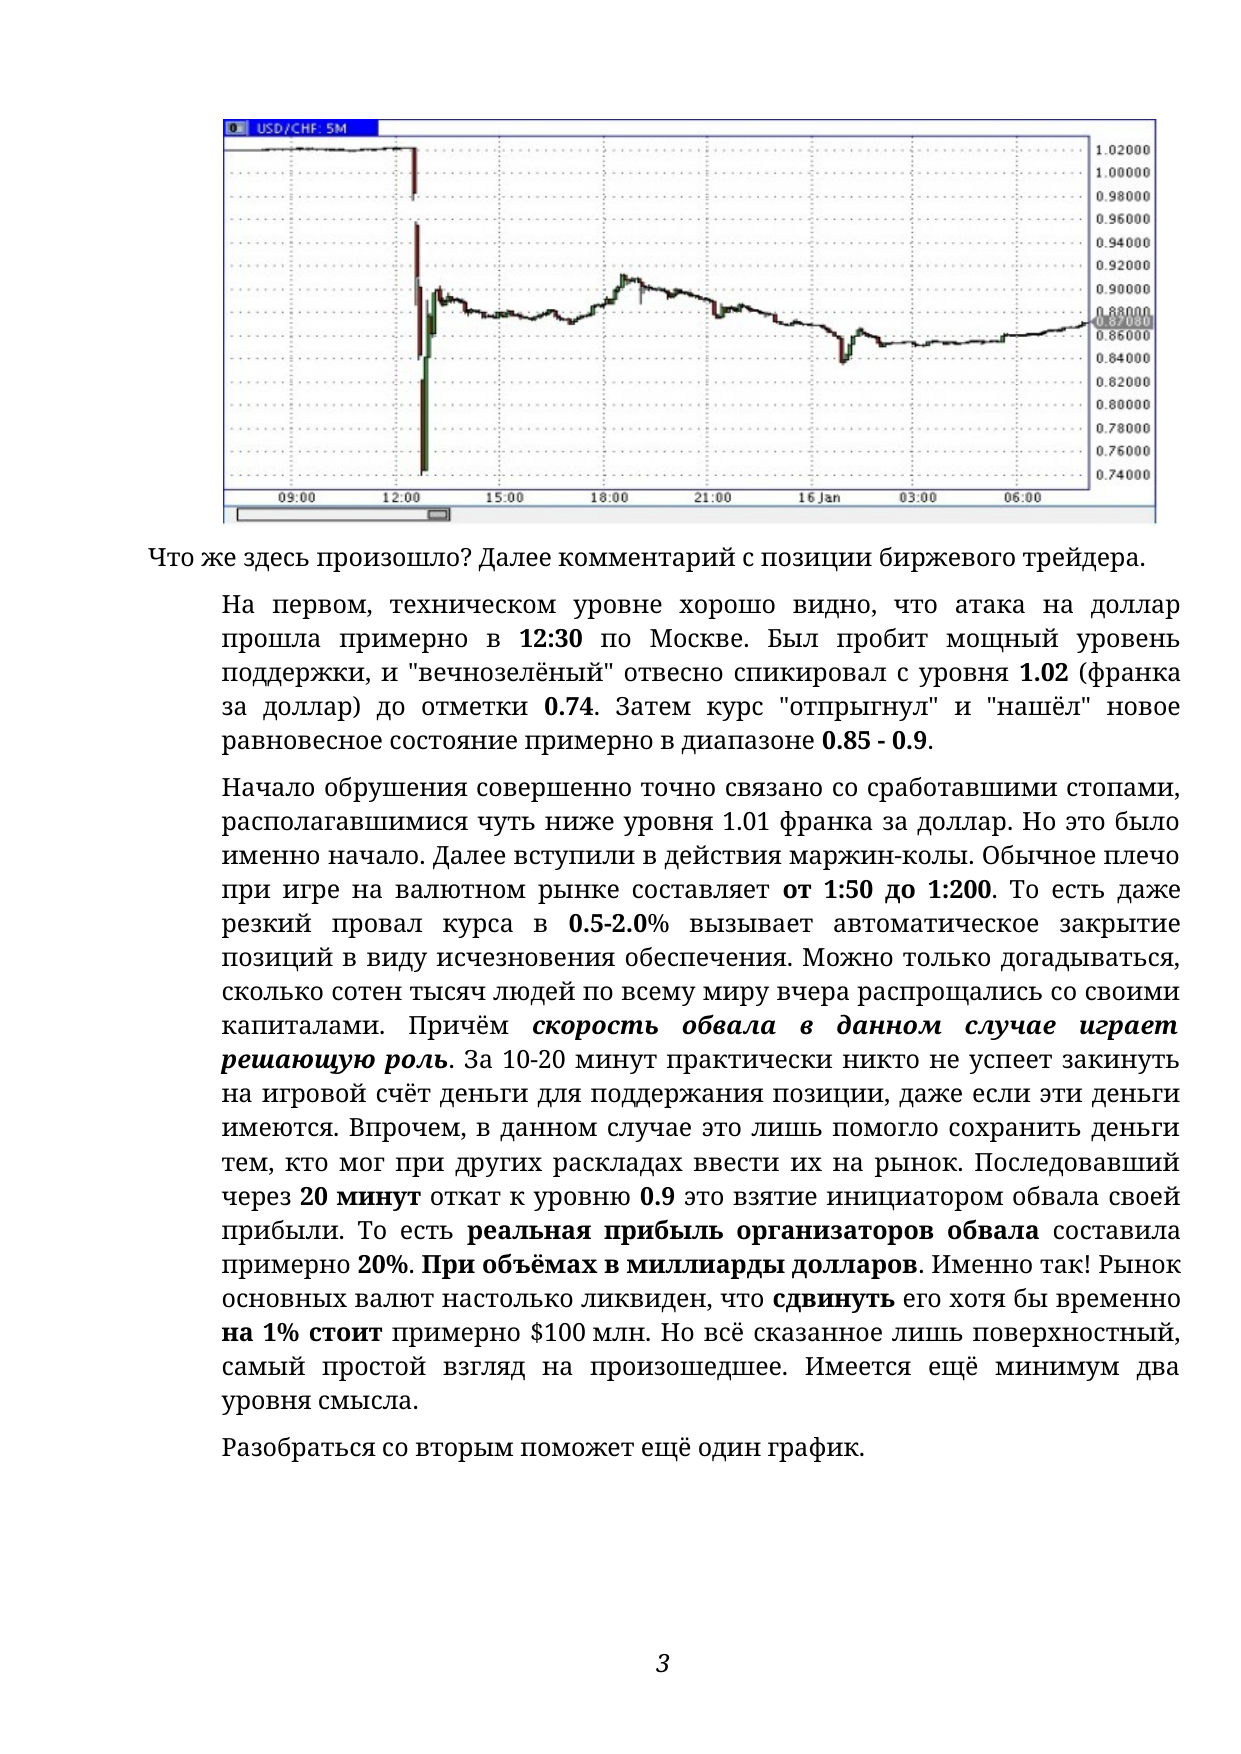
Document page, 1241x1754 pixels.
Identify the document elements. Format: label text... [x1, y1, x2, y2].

text Что же здесь произошло? Далее комментарий с позиции биржевого трейдера. [148, 540, 1181, 574]
text Разобраться со вторым поможет ещё один график. [221, 1429, 1181, 1463]
picture [223, 119, 1158, 526]
text На первом, техническом уровне хорошо видно, что атака на доллар прошла примерно в 12:30 по Москве. Был пробит мощный уровень поддержки, и "вечнозелёный" отвесно спикировал с уровня 1.02 (франка за доллар) до отметки 0.74. Затем курс "отпрыгнул" и "нашёл" новое равновесное состояние примерно в диапазоне 0.85 - 0.9. [221, 587, 1181, 757]
text Начало обрушения совершенно точно связано со сработавшими стопами, располагавшимися чуть ниже уровня 1.01 франка за доллар. Но это было именно начало. Далее вступили в действия маржин-колы. Обычное плечо при игре на валютном рынке составляет от 1:50 до 1:200. То есть даже резкий провал курса в 0.5-2.0% вызывает автоматическое закрытие позиций в виду исчезновения обеспечения. Можно только догадываться, сколько сотен тысяч людей по всему миру вчера распрощались со своими капиталами. Причём скорость обвала в данном случае играет решающую роль. За 10-20 минут практически никто не успеет закинуть на игровой счёт деньги для поддержания позиции, даже если эти деньги имеются. Впрочем, в данном случае это лишь помогло сохранить деньги тем, кто мог при других раскладах ввести их на рынок. Последовавший через 20 минут откат к уровню 0.9 это взятие инициатором обвала своей прибыли. То есть реальная прибыль организаторов обвала составила примерно 20%. При объёмах в миллиарды долларов. Именно так! Рынок основных валют настолько ликвиден, что сдвинуть его хотя бы временно на 1% стоит примерно $100 млн. Но всё сказанное лишь поверхностный, самый простой взгляд на произошедшее. Имеется ещё минимум два уровня смысла. [221, 769, 1181, 1417]
